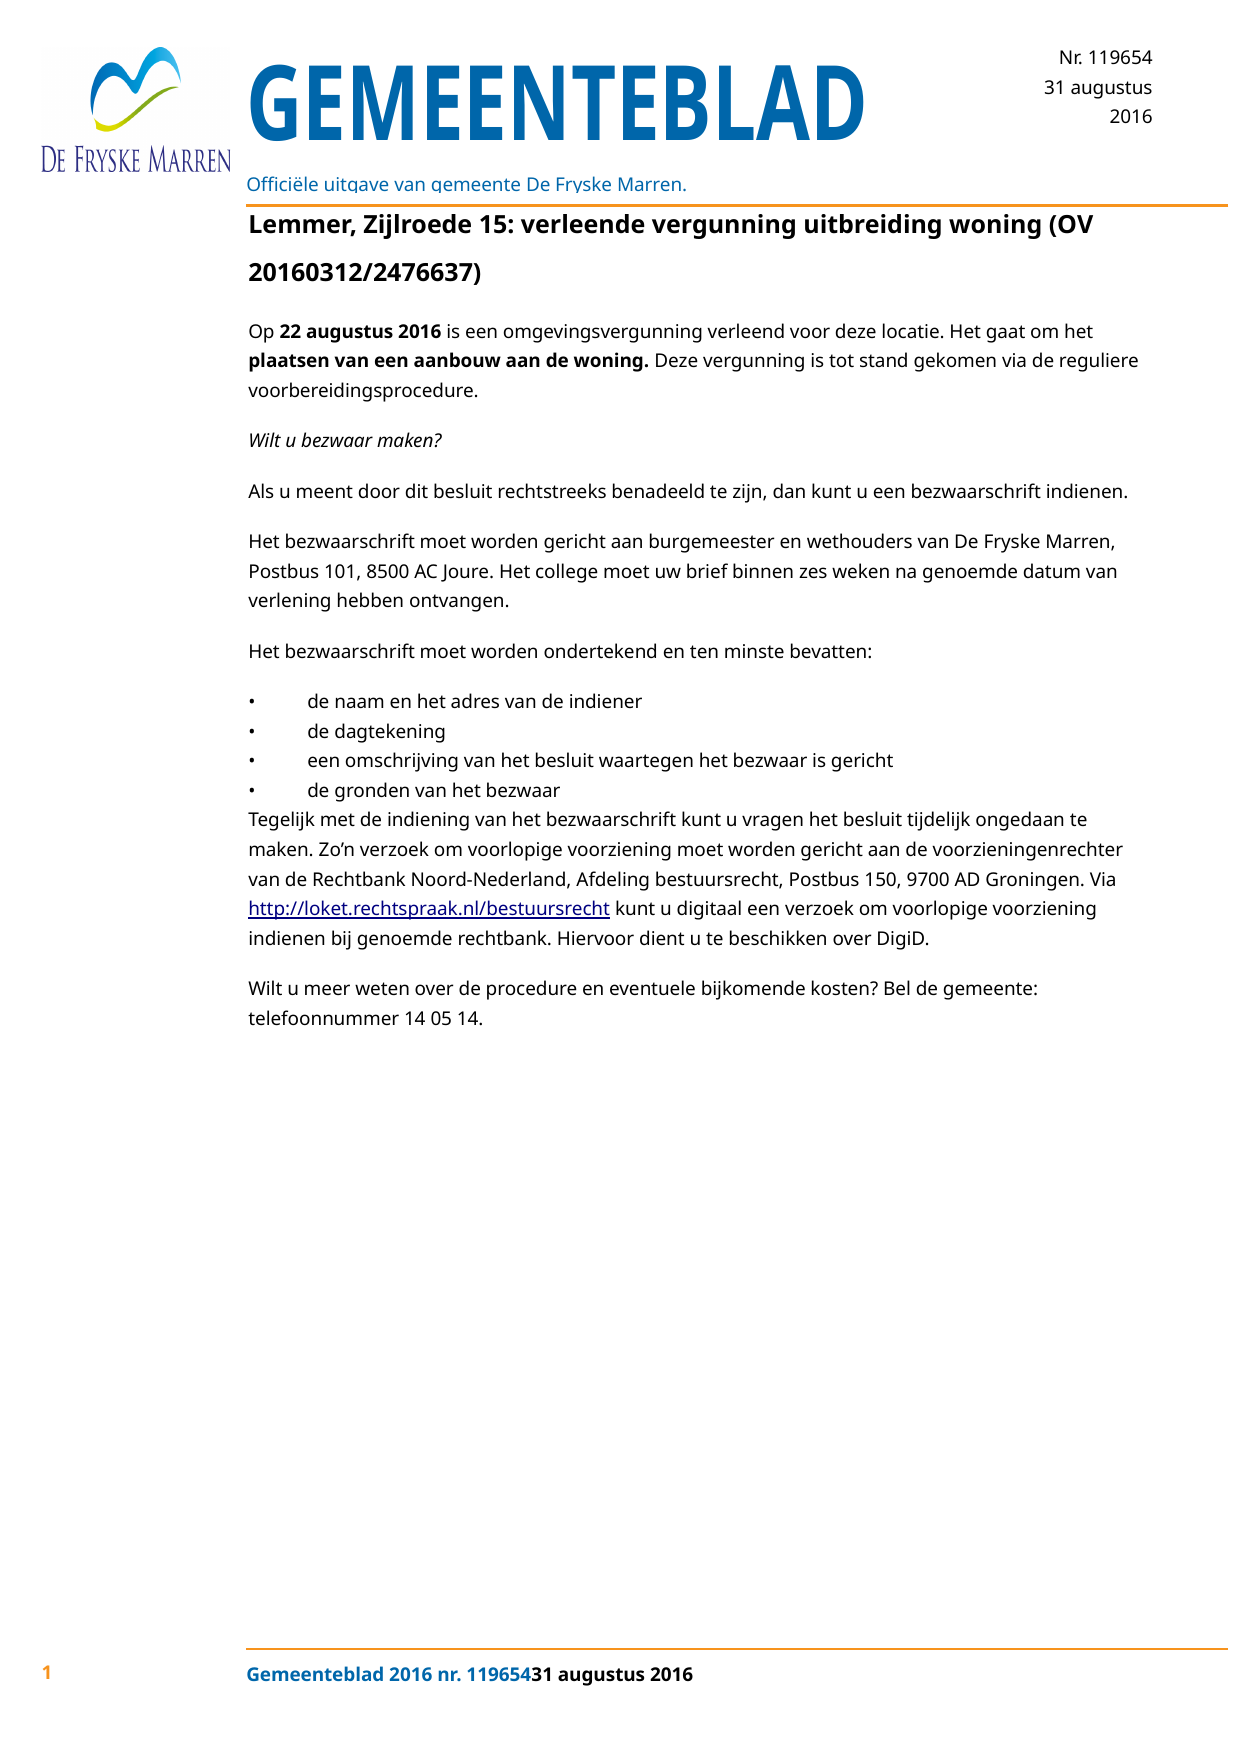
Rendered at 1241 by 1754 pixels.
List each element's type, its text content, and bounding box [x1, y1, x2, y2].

list de naam en het adres van de indiener [248, 688, 1152, 714]
list de dagtekening [248, 718, 1152, 744]
text Wilt u bezwaar maken? [248, 427, 1152, 453]
text Het bezwaarschrift moet worden gericht aan burgemeester en wethouders van De Fryske Marren, Postbus 101, 8500 AC Joure. Het college moet uw brief binnen zes weken na genoemde datum van verlening hebben ontvangen. [248, 528, 1152, 613]
text Lemmer, Zijlroede 15: verleende vergunning uitbreiding woning (OV 20160312/2476637) [248, 207, 1152, 288]
text Tegelijk met de indiening van het bezwaarschrift kunt u vragen het besluit tijdelijk ongedaan te maken. Zo’n verzoek om voorlopige voorziening moet worden gericht aan de voorzieningenrechter van de Rechtbank Noord-Nederland, Afdeling bestuursrecht, Postbus 150, 9700 AD Groningen. Via http://loket.rechtspraak.nl/bestuursrecht kunt u digitaal een verzoek om voorlopige voorziening indienen bij genoemde rechtbank. Hiervoor dient u te beschikken over DigiD. [248, 807, 1152, 951]
picture [41, 47, 231, 172]
text Op 22 augustus 2016 is een omgevingsvergunning verleend voor deze locatie. Het gaat om het plaatsen van een aanbouw aan de woning. Deze vergunning is tot stand gekomen via de reguliere voorbereidingsprocedure. [248, 318, 1152, 403]
text Wilt u meer weten over de procedure en eventuele bijkomende kosten? Bel de gemeente: telefoonnummer 14 05 14. [248, 975, 1152, 1031]
list een omschrijving van het besluit waartegen het bezwaar is gericht [248, 747, 1152, 773]
list de gronden van het bezwaar [248, 777, 1152, 803]
text Het bezwaarschrift moet worden ondertekend en ten minste bevatten: [248, 638, 1152, 664]
text Als u meent door dit besluit rechtstreeks benadeeld te zijn, dan kunt u een bezwaarschrift indienen. [248, 478, 1152, 504]
